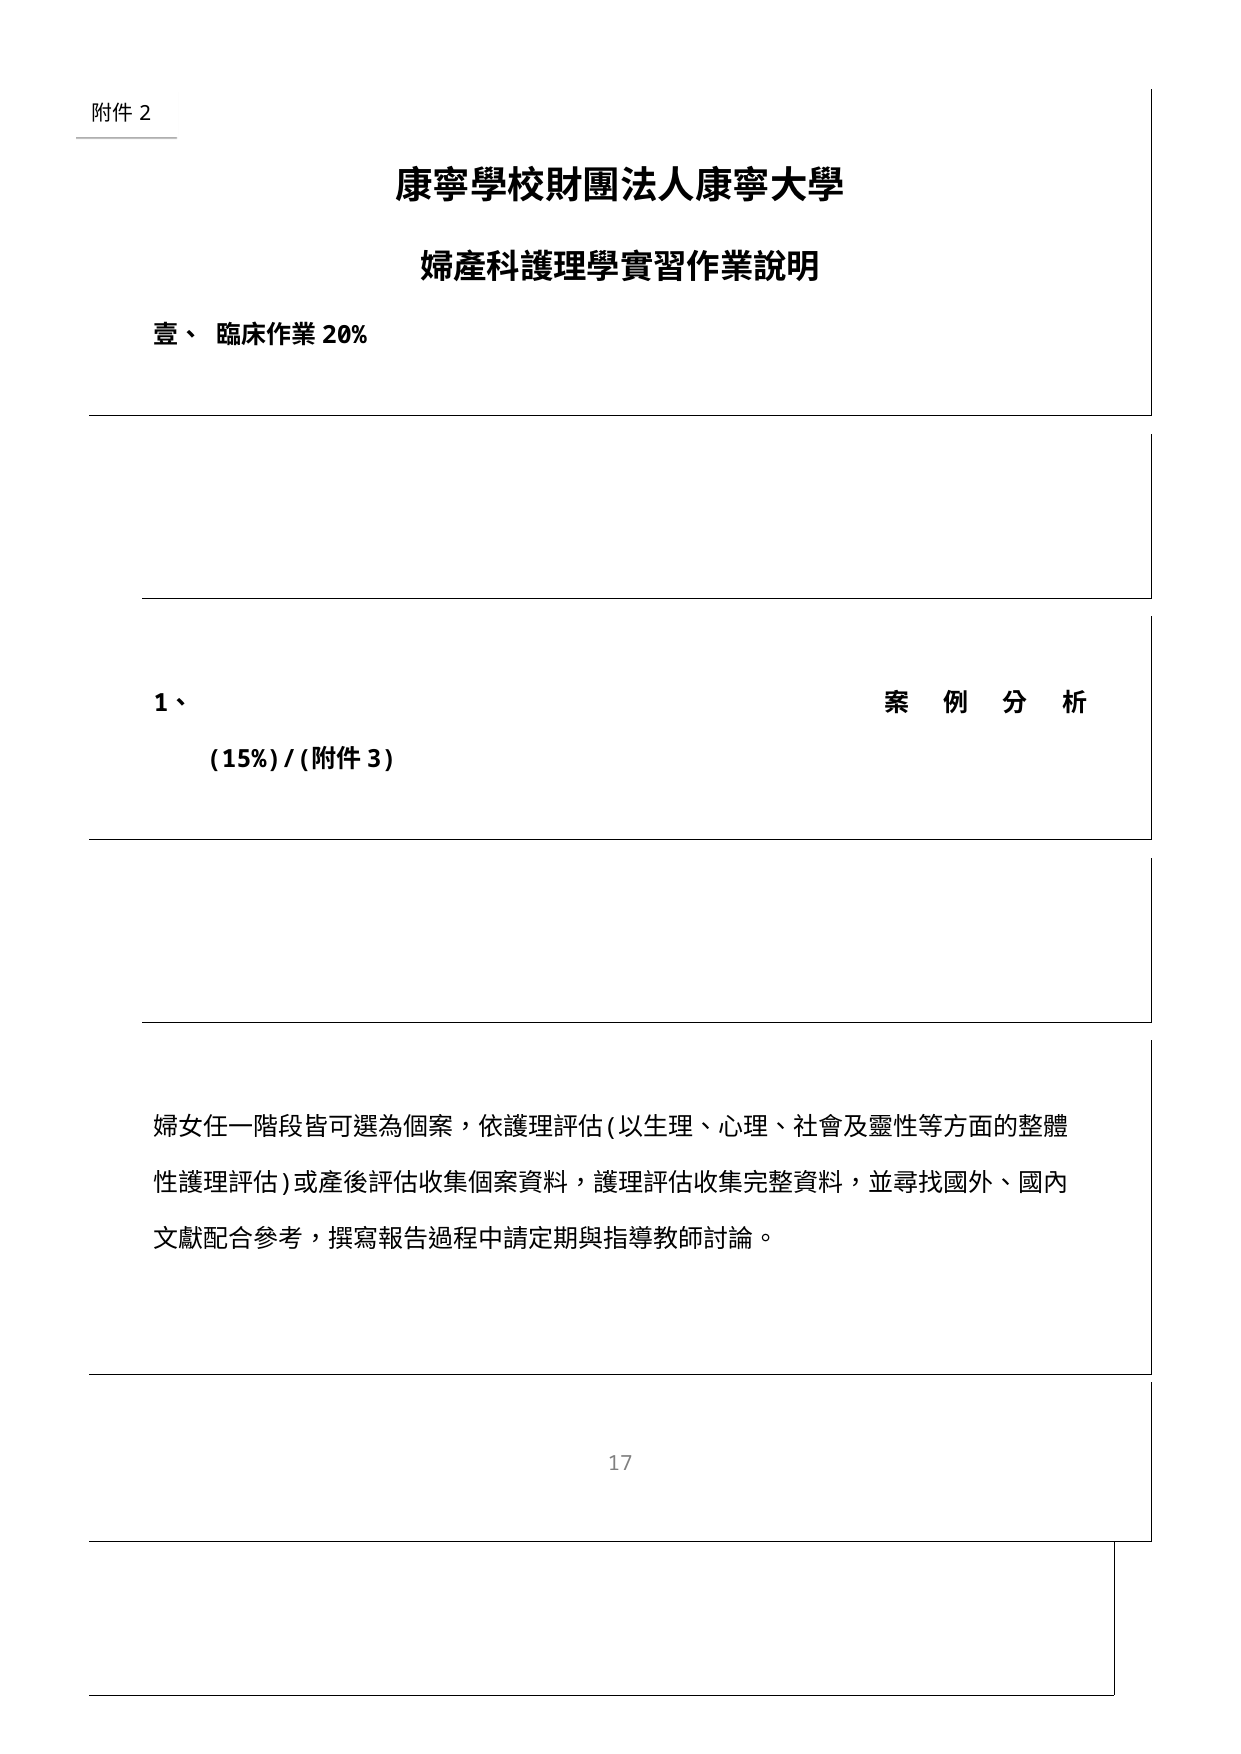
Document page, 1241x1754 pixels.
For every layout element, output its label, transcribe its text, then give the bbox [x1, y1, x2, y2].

text 婦產科護理學實習作業說明 [88, 173, 1152, 248]
list 臨床作業20% [88, 248, 1152, 415]
text 康寧學校財團法人康寧大學 [88, 89, 1151, 173]
list 案例分析(15%)/(附件3) [89, 616, 1151, 839]
text 婦產科護理學實習作業說明 [589, 173, 603, 196]
text 婦女任一階段皆可選為個案，依護理評估(以生理、心理、社會及靈性等方面的整體性護理評估)或產後評估收集個案資料，護理評估收集完整資料，並尋找國外、國內文獻配合參考，撰寫報告過程中請定期與指導教師討論。 [88, 1040, 1151, 1255]
